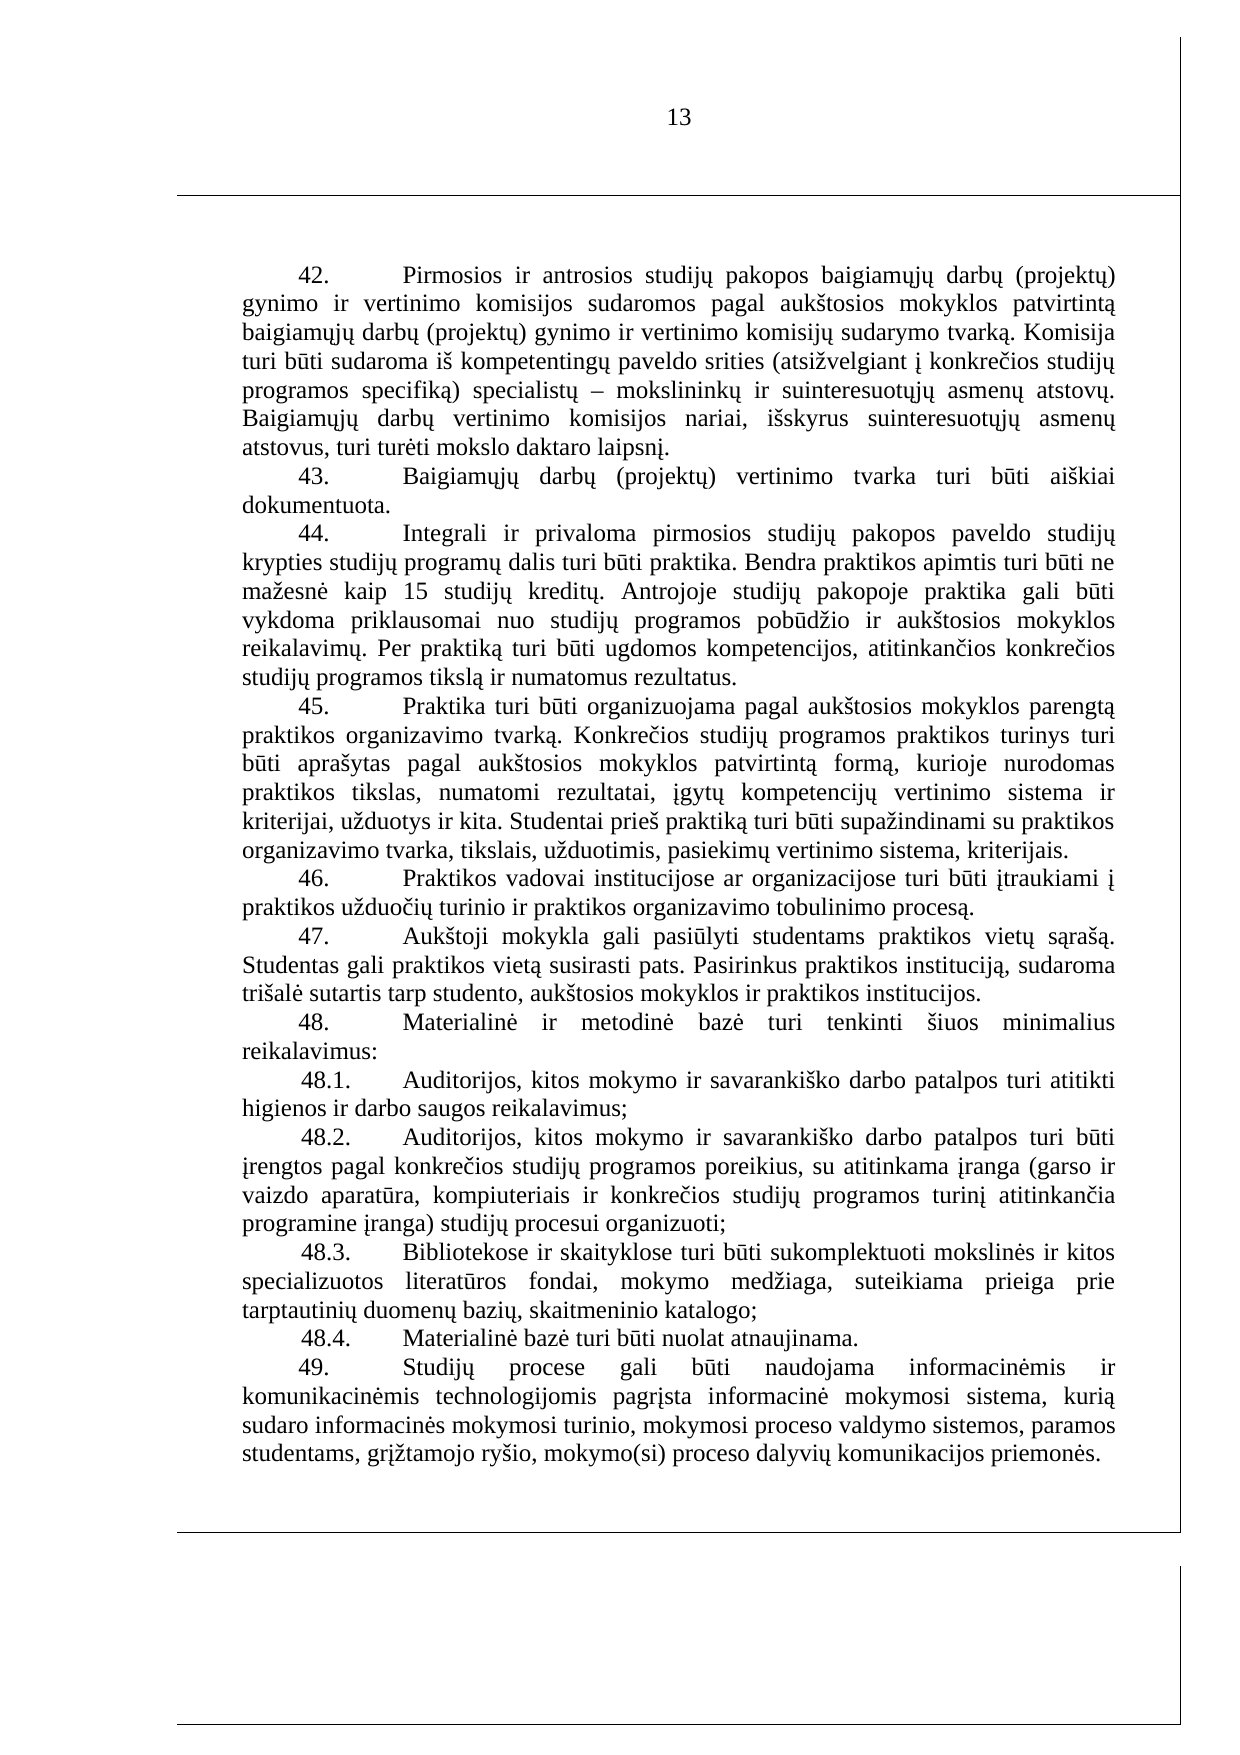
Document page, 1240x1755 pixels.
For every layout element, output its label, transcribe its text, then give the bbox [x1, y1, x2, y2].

text 44. Integrali ir privaloma pirmosios studijų pakopos paveldo studijų krypties studijų programų dalis turi būti praktika. Bendra praktikos apimtis turi būti ne mažesnė kaip 15 studijų kreditų. Antrojoje studijų pakopoje praktika gali būti vykdoma priklausomai nuo studijų programos pobūdžio ir aukštosios mokyklos reikalavimų. Per praktiką turi būti ugdomos kompetencijos, atitinkančios konkrečios studijų programos tikslą ir numatomus rezultatus. [177, 518, 1180, 691]
text 45. Praktika turi būti organizuojama pagal aukštosios mokyklos parengtą praktikos organizavimo tvarką. Konkrečios studijų programos praktikos turinys turi būti aprašytas pagal aukštosios mokyklos patvirtintą formą, kurioje nurodomas praktikos tikslas, numatomi rezultatai, įgytų kompetencijų vertinimo sistema ir kriterijai, užduotys ir kita. Studentai prieš praktiką turi būti supažindinami su praktikos organizavimo tvarka, tikslais, užduotimis, pasiekimų vertinimo sistema, kriterijais. [177, 691, 1180, 863]
text 48. Materialinė ir metodinė bazė turi tenkinti šiuos minimalius reikalavimus: [177, 1007, 1180, 1065]
text 42. Pirmosios ir antrosios studijų pakopos baigiamųjų darbų (projektų) gynimo ir vertinimo komisijos sudaromos pagal aukštosios mokyklos patvirtintą baigiamųjų darbų (projektų) gynimo ir vertinimo komisijų sudarymo tvarką. Komisija turi būti sudaroma iš kompetentingų paveldo srities (atsižvelgiant į konkrečios studijų programos specifiką) specialistų – mokslininkų ir suinteresuotųjų asmenų atstovų. Baigiamųjų darbų vertinimo komisijos nariai, išskyrus suinteresuotųjų asmenų atstovus, turi turėti mokslo daktaro laipsnį. [177, 195, 1180, 461]
text 48.1. Auditorijos, kitos mokymo ir savarankiško darbo patalpos turi atitikti higienos ir darbo saugos reikalavimus; [177, 1065, 1180, 1122]
text 48.3. Bibliotekose ir skaityklose turi būti sukomplektuoti mokslinės ir kitos specializuotos literatūros fondai, mokymo medžiaga, suteikiama prieiga prie tarptautinių duomenų bazių, skaitmeninio katalogo; [177, 1237, 1180, 1323]
text 46. Praktikos vadovai institucijose ar organizacijose turi būti įtraukiami į praktikos užduočių turinio ir praktikos organizavimo tobulinimo procesą. [177, 863, 1180, 921]
text 49. Studijų procese gali būti naudojama informacinėmis ir komunikacinėmis technologijomis pagrįsta informacinė mokymosi sistema, kurią sudaro informacinės mokymosi turinio, mokymosi proceso valdymo sistemos, paramos studentams, grįžtamojo ryšio, mokymo(si) proceso dalyvių komunikacijos priemonės. [177, 1352, 1180, 1532]
text 48.4. Materialinė bazė turi būti nuolat atnaujinama. [177, 1323, 1180, 1352]
text 48.2. Auditorijos, kitos mokymo ir savarankiško darbo patalpos turi būti įrengtos pagal konkrečios studijų programos poreikius, su atitinkama įranga (garso ir vaizdo aparatūra, kompiuteriais ir konkrečios studijų programos turinį atitinkančia programine įranga) studijų procesui organizuoti; [177, 1122, 1180, 1237]
text 43. Baigiamųjų darbų (projektų) vertinimo tvarka turi būti aiškiai dokumentuota. [177, 461, 1180, 518]
text 47. Aukštoji mokykla gali pasiūlyti studentams praktikos vietų sąrašą. Studentas gali praktikos vietą susirasti pats. Pasirinkus praktikos instituciją, sudaroma trišalė sutartis tarp studento, aukštosios mokyklos ir praktikos institucijos. [177, 921, 1180, 1007]
